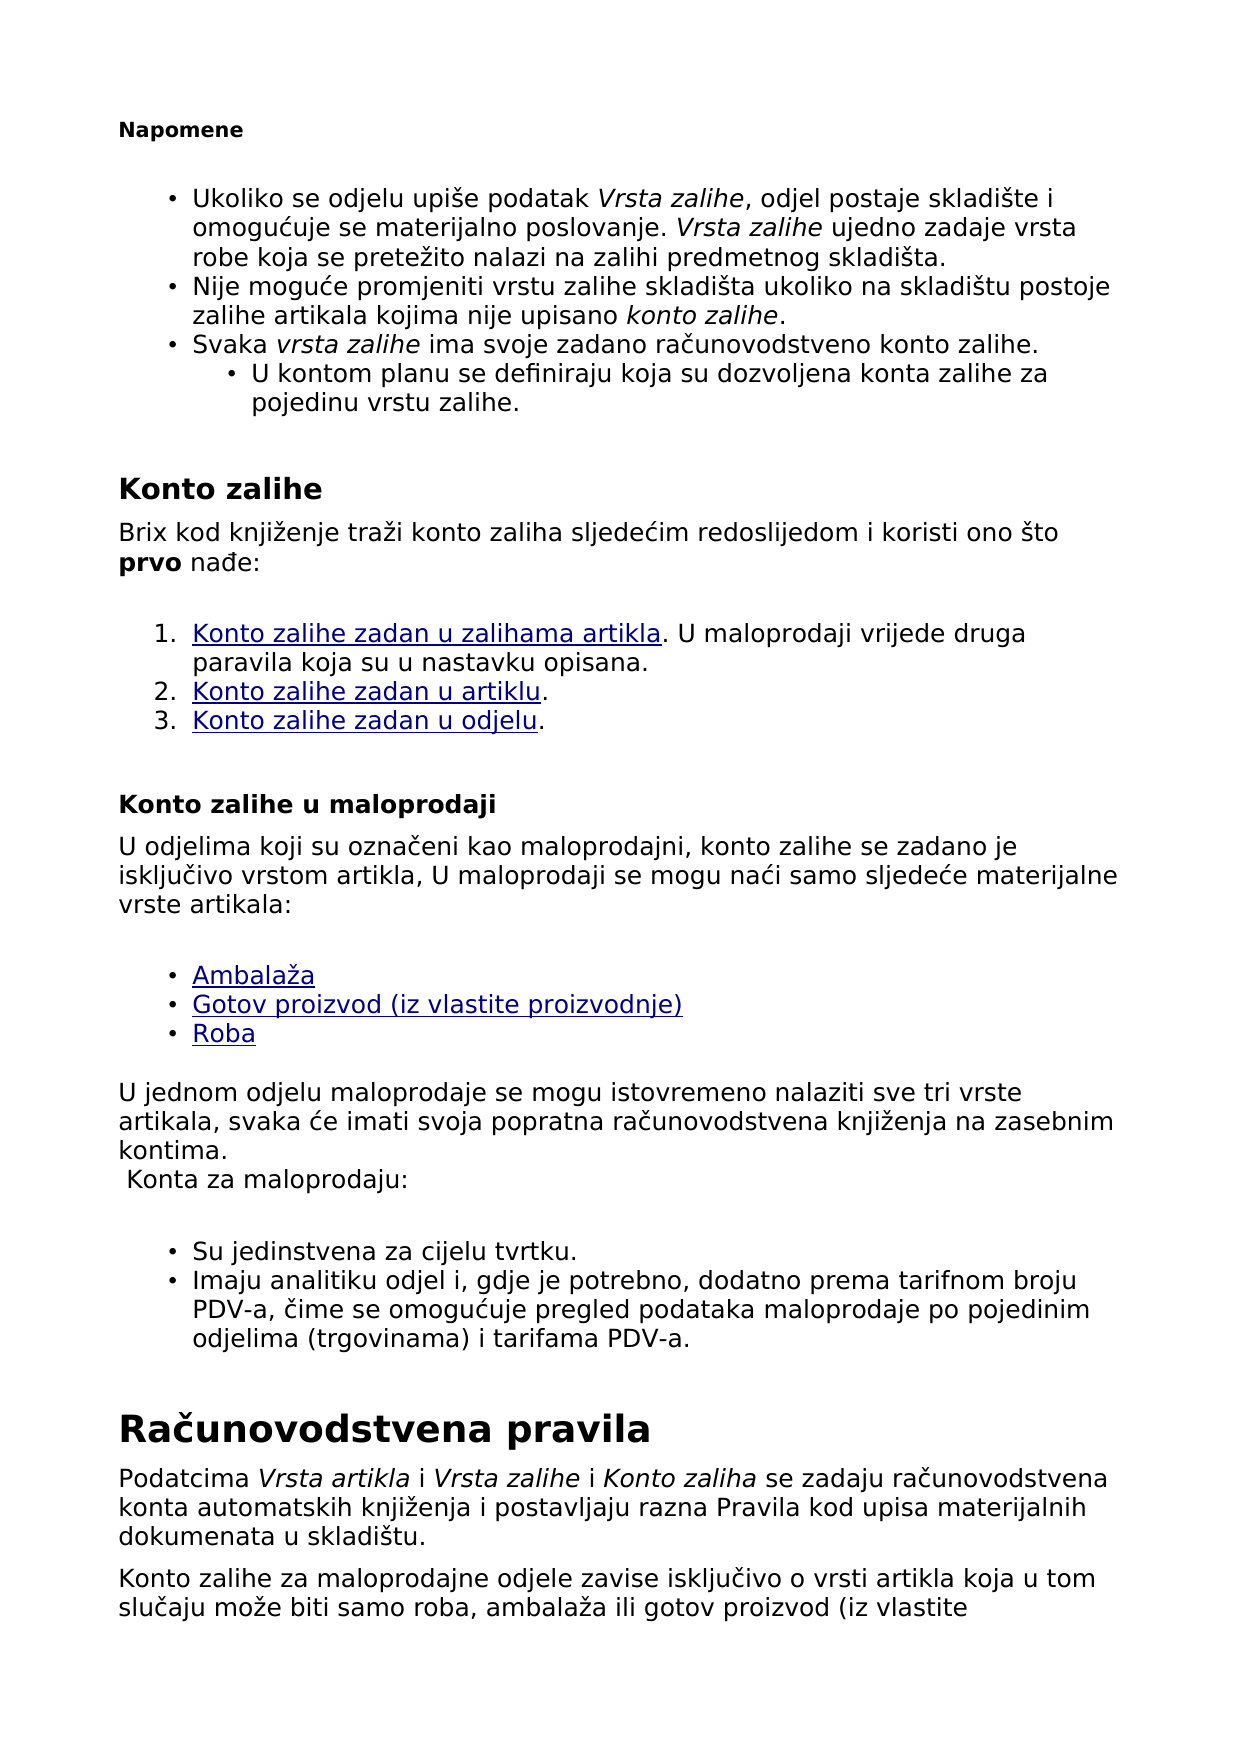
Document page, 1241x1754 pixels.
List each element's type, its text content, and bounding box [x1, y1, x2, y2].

list Imaju analitiku odjel i, gdje je potrebno, dodatno prema tarifnom broju PDV-a, čime se omogućuje pregled podataka maloprodaje po pojedinim odjelima (trgovinama) i tarifama PDV-a. [177, 1266, 1122, 1353]
text Brix kod knjiženje traži konto zaliha sljedećim redoslijedom i koristi ono što prvo nađe: [118, 519, 1122, 577]
list Konto zalihe zadan u artiklu. [177, 677, 1122, 706]
list Konto zalihe zadan u odjelu. [177, 706, 1122, 736]
subtitle Napomene [118, 118, 1122, 142]
list Su jedinstvena za cijelu tvrtku. [177, 1237, 1122, 1266]
list Nije moguće promjeniti vrstu zalihe skladišta ukoliko na skladištu postoje zalihe artikala kojima nije upisano konto zalihe. [177, 272, 1122, 330]
subtitle Konto zalihe u maloprodaji [118, 790, 1122, 819]
list Svaka vrsta zalihe ima svoje zadano računovodstveno konto zalihe. [177, 330, 1122, 359]
list Konto zalihe zadan u zalihama artikla. U maloprodaji vrijede druga paravila koja su u nastavku opisana. [177, 619, 1122, 677]
text U jednom odjelu maloprodaje se mogu istovremeno nalaziti sve tri vrste artikala, svaka će imati svoja popratna računovodstvena knjiženja na zasebnim kontima. Konta za maloprodaju: [118, 1078, 1122, 1195]
list Ukoliko se odjelu upiše podatak Vrsta zalihe, odjel postaje skladište i omogućuje se materijalno poslovanje. Vrsta zalihe ujedno zadaje vrsta robe koja se pretežito nalazi na zalihi predmetnog skladišta. [177, 184, 1122, 272]
list Ambalaža [177, 961, 1122, 990]
subtitle Računovodstvena pravila [118, 1408, 1122, 1452]
list Gotov proizvod (iz vlastite proizvodnje) [177, 990, 1122, 1019]
list Roba [177, 1019, 1122, 1049]
text Konto zalihe za maloprodajne odjele zavise isključivo o vrsti artikla koja u tom slučaju može biti samo roba, ambalaža ili gotov proizvod (iz vlastite [118, 1564, 1122, 1622]
text Podatcima Vrsta artikla i Vrsta zalihe i Konto zaliha se zadaju računovodstvena konta automatskih knjiženja i postavljaju razna Pravila kod upisa materijalnih dokumenata u skladištu. [118, 1464, 1122, 1552]
text U odjelima koji su označeni kao maloprodajni, konto zalihe se zadano je isključivo vrstom artikla, U maloprodaji se mogu naći samo sljedeće materijalne vrste artikala: [118, 832, 1122, 919]
subtitle Konto zalihe [118, 472, 1122, 506]
list U kontom planu se definiraju koja su dozvoljena konta zalihe za pojedinu vrstu zalihe. [236, 359, 1122, 418]
